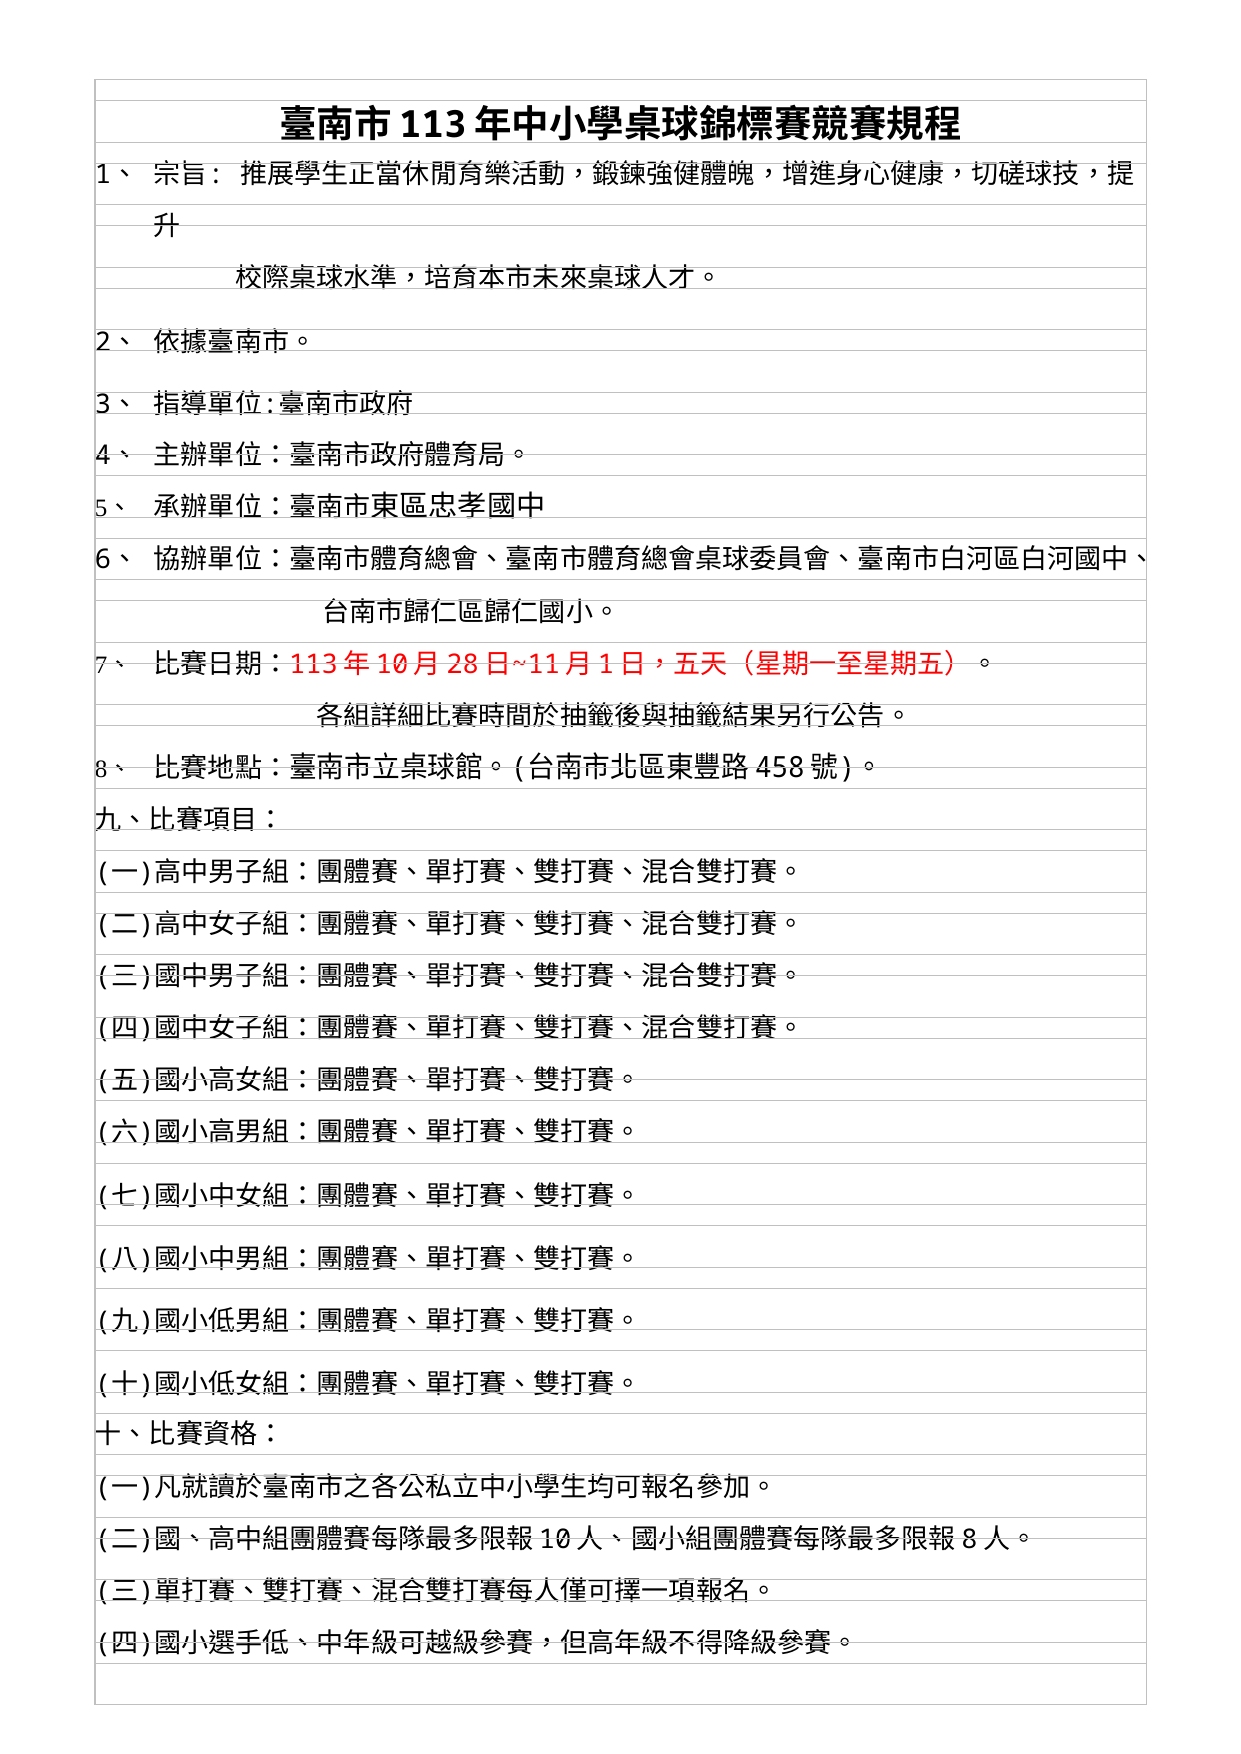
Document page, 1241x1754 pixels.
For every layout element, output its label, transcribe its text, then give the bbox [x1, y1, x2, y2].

text 校際桌球水準，培育本市未來桌球人才。 [547, 268, 572, 288]
text [96, 1402, 1146, 1413]
text (九)國小低男組：團體賽、單打賽、雙打賽。 [96, 1330, 1146, 1340]
text 校際桌球水準，培育本市未來桌球人才。 [655, 268, 684, 288]
text (四)國中女子組：團體賽、單打賽、雙打賽、混合雙打賽。 [353, 1018, 380, 1038]
text (十)國小低女組：團體賽、單打賽、雙打賽。 [96, 1393, 1146, 1402]
list 協辦單位：臺南市體育總會、臺南市體育總會桌球委員會、臺南市白河區白河國中、 [96, 539, 1146, 579]
text [96, 1455, 1146, 1475]
text (四)國中女子組：團體賽、單打賽、雙打賽、混合雙打賽。 [606, 1018, 728, 1038]
text 校際桌球水準，培育本市未來桌球人才。 [382, 268, 473, 288]
list 比賽日期：113年10月28日~11月1日，五天（星期一至星期五）。 [96, 664, 1146, 683]
text [96, 893, 1146, 913]
text (四)國中女子組：團體賽、單打賽、雙打賽、混合雙打賽。 [769, 1018, 1146, 1038]
list 比賽日期：113年10月28日~11月1日，五天（星期一至星期五）。 [96, 631, 1146, 642]
list 依據臺南市。 [250, 330, 275, 350]
text (三)單打賽、雙打賽、混合雙打賽每人僅可擇一項報名。 [633, 1580, 702, 1600]
text 各組詳細比賽時間於抽籤後與抽籤結果另行公告。 [530, 705, 565, 725]
list 比賽日期：113年10月28日~11月1日，五天（星期一至星期五）。 [96, 643, 1146, 663]
text (八)國小中男組：團體賽、單打賽、雙打賽。 [96, 1226, 1146, 1267]
text 九、比賽項目： [96, 789, 1146, 829]
text (三)國中男子組：團體賽、單打賽、雙打賽、混合雙打賽。 [96, 944, 1146, 954]
text (四)國中女子組：團體賽、單打賽、雙打賽、混合雙打賽。 [286, 1018, 319, 1038]
text (三)單打賽、雙打賽、混合雙打賽每人僅可擇一項報名。 [96, 1580, 186, 1600]
text 校際桌球水準，培育本市未來桌球人才。 [153, 268, 240, 288]
text (三)單打賽、雙打賽、混合雙打賽每人僅可擇一項報名。 [736, 1580, 1146, 1600]
list 依據臺南市。 [159, 330, 169, 350]
text 臺南市113年中小學桌球錦標賽競賽規程 [96, 101, 1146, 142]
text (七)國小中女組：團體賽、單打賽、雙打賽。 [96, 1152, 1146, 1163]
list 宗旨: 推展學生正當休閒育樂活動，鍛鍊強健體魄，增進身心健康，切磋球技，提升 [96, 226, 1146, 246]
text (四)國小選手低、中年級可越級參賽，但高年級不得降級參賽。 [96, 1643, 1146, 1663]
text 九、比賽項目： [96, 830, 1146, 840]
list 依據臺南市。 [170, 330, 184, 350]
list 承辦單位：臺南市東區忠孝國中 [96, 476, 1146, 517]
text (三)單打賽、雙打賽、混合雙打賽每人僅可擇一項報名。 [96, 1558, 1146, 1579]
text (三)單打賽、雙打賽、混合雙打賽每人僅可擇一項報名。 [227, 1580, 294, 1600]
list 指導單位:臺南市政府 [242, 393, 317, 413]
text (八)國小中男組：團體賽、單打賽、雙打賽。 [96, 1215, 1146, 1225]
list [96, 518, 1146, 527]
text 各組詳細比賽時間於抽籤後與抽籤結果另行公告。 [470, 705, 499, 725]
text 校際桌球水準，培育本市未來桌球人才。 [493, 268, 517, 288]
text (三)單打賽、雙打賽、混合雙打賽每人僅可擇一項報名。 [578, 1580, 607, 1600]
text (六)國小高男組：團體賽、單打賽、雙打賽。 [96, 1101, 1146, 1142]
text 台南市歸仁區歸仁國小。 [96, 601, 1146, 631]
text (三)單打賽、雙打賽、混合雙打賽每人僅可擇一項報名。 [335, 1580, 457, 1600]
text 校際桌球水準，培育本市未來桌球人才。 [358, 268, 382, 288]
text (二)高中女子組：團體賽、單打賽、雙打賽、混合雙打賽。 [96, 914, 1146, 944]
list 依據臺南市。 [96, 330, 159, 350]
text (一)凡就讀於臺南市之各公私立中小學生均可報名參加。 [96, 1476, 1146, 1506]
text 各組詳細比賽時間於抽籤後與抽籤結果另行公告。 [790, 705, 1146, 725]
text 各組詳細比賽時間於抽籤後與抽籤結果另行公告。 [153, 683, 1146, 704]
text (一)高中男子組：團體賽、單打賽、雙打賽、混合雙打賽。 [96, 851, 1146, 892]
list 依據臺南市。 [96, 298, 1146, 329]
text (九)國小低男組：團體賽、單打賽、雙打賽。 [96, 1289, 1146, 1329]
text (四)國中女子組：團體賽、單打賽、雙打賽、混合雙打賽。 [96, 996, 1146, 1017]
text (四)國中女子組：團體賽、單打賽、雙打賽、混合雙打賽。 [498, 1018, 565, 1038]
text 十、比賽資格： [96, 1414, 1146, 1454]
text (七)國小中女組：團體賽、單打賽、雙打賽。 [96, 1205, 1146, 1215]
text (九)國小低男組：團體賽、單打賽、雙打賽。 [96, 1277, 1146, 1288]
text (八)國小中男組：團體賽、單打賽、雙打賽。 [96, 1268, 1146, 1277]
text [96, 580, 1146, 600]
text 校際桌球水準，培育本市未來桌球人才。 [242, 268, 264, 288]
text 校際桌球水準，培育本市未來桌球人才。 [575, 268, 631, 288]
text (二)國、高中組團體賽每隊最多限報10人、國小組團體賽每隊最多限報8人。 [96, 1506, 1146, 1517]
text 各組詳細比賽時間於抽籤後與抽籤結果另行公告。 [687, 705, 761, 725]
text 校際桌球水準，培育本市未來桌球人才。 [335, 268, 355, 288]
list 比賽地點：臺南市立桌球館。(台南市北區東豐路458號)。 [96, 768, 1146, 788]
list 依據臺南市。 [96, 334, 105, 348]
text (十)國小低女組：團體賽、單打賽、雙打賽。 [96, 1340, 1146, 1350]
text (十)國小低女組：團體賽、單打賽、雙打賽。 [96, 1351, 1146, 1392]
list 指導單位:臺南市政府 [96, 361, 1146, 392]
text (三)國中男子組：團體賽、單打賽、雙打賽、混合雙打賽。 [96, 955, 1146, 975]
text 校際桌球水準，培育本市未來桌球人才。 [519, 268, 544, 288]
text [96, 840, 1146, 850]
text 校際桌球水準，培育本市未來桌球人才。 [153, 246, 1146, 267]
list 指導單位:臺南市政府 [96, 414, 1146, 423]
list 宗旨: 推展學生正當休閒育樂活動，鍛鍊強健體魄，增進身心健康，切磋球技，提升 [96, 164, 1146, 204]
text 校際桌球水準，培育本市未來桌球人才。 [266, 268, 333, 288]
list 依據臺南市。 [186, 330, 196, 350]
text (四)國中女子組：團體賽、單打賽、雙打賽、混合雙打賽。 [390, 1018, 457, 1038]
text (三)國中男子組：團體賽、單打賽、雙打賽、混合雙打賽。 [96, 976, 1146, 996]
text (五)國小高女組：團體賽、單打賽、雙打賽。 [96, 1080, 1146, 1100]
list 主辦單位：臺南市政府體育局。 [96, 423, 1146, 454]
text 校際桌球水準，培育本市未來桌球人才。 [470, 268, 490, 288]
list 主辦單位：臺南市政府體育局。 [96, 455, 1146, 475]
list 依據臺南市。 [190, 330, 247, 350]
text 各組詳細比賽時間於抽籤後與抽籤結果另行公告。 [153, 705, 328, 725]
text 校際桌球水準，培育本市未來桌球人才。 [633, 268, 653, 288]
text (三)單打賽、雙打賽、混合雙打賽每人僅可擇一項報名。 [96, 1601, 1146, 1611]
text 校際桌球水準，培育本市未來桌球人才。 [153, 289, 1146, 298]
text 各組詳細比賽時間於抽籤後與抽籤結果另行公告。 [332, 705, 356, 725]
text 各組詳細比賽時間於抽籤後與抽籤結果另行公告。 [764, 705, 788, 725]
list 宗旨: 推展學生正當休閒育樂活動，鍛鍊強健體魄，增進身心健康，切磋球技，提升 [96, 205, 1146, 225]
text 各組詳細比賽時間於抽籤後與抽籤結果另行公告。 [579, 705, 627, 725]
list 指導單位:臺南市政府 [320, 393, 345, 413]
list 依據臺南市。 [276, 330, 1146, 350]
text (二)國、高中組團體賽每隊最多限報10人、國小組團體賽每隊最多限報8人。 [96, 1539, 1146, 1558]
text [96, 80, 1146, 100]
text [96, 1143, 1146, 1152]
text 校際桌球水準，培育本市未來桌球人才。 [686, 268, 1146, 288]
list 宗旨: 推展學生正當休閒育樂活動，鍛鍊強健體魄，增進身心健康，切磋球技，提升 [96, 143, 1146, 163]
text (四)國中女子組：團體賽、單打賽、雙打賽、混合雙打賽。 [224, 1018, 254, 1038]
text (四)國小選手低、中年級可越級參賽，但高年級不得降級參賽。 [96, 1611, 1146, 1642]
text (五)國小高女組：團體賽、單打賽、雙打賽。 [96, 1048, 1146, 1079]
list 協辦單位：臺南市體育總會、臺南市體育總會桌球委員會、臺南市白河區白河國中、 [96, 527, 1146, 538]
list 指導單位:臺南市政府 [103, 393, 158, 413]
text (七)國小中女組：團體賽、單打賽、雙打賽。 [96, 1164, 1146, 1204]
list 比賽地點：臺南市立桌球館。(台南市北區東豐路458號)。 [96, 736, 1146, 767]
list 依據臺南市。 [96, 351, 1146, 361]
text (二)國、高中組團體賽每隊最多限報10人、國小組團體賽每隊最多限報8人。 [96, 1518, 1146, 1538]
list 指導單位:臺南市政府 [377, 393, 389, 413]
text (四)國中女子組：團體賽、單打賽、雙打賽、混合雙打賽。 [96, 1039, 1146, 1048]
list 指導單位:臺南市政府 [160, 393, 241, 413]
list 指導單位:臺南市政府 [346, 393, 366, 413]
list 指導單位:臺南市政府 [390, 393, 1146, 413]
text 九、比賽項目： [100, 815, 112, 829]
text 各組詳細比賽時間於抽籤後與抽籤結果另行公告。 [153, 726, 1146, 736]
text (三)單打賽、雙打賽、混合雙打賽每人僅可擇一項報名。 [498, 1580, 545, 1600]
